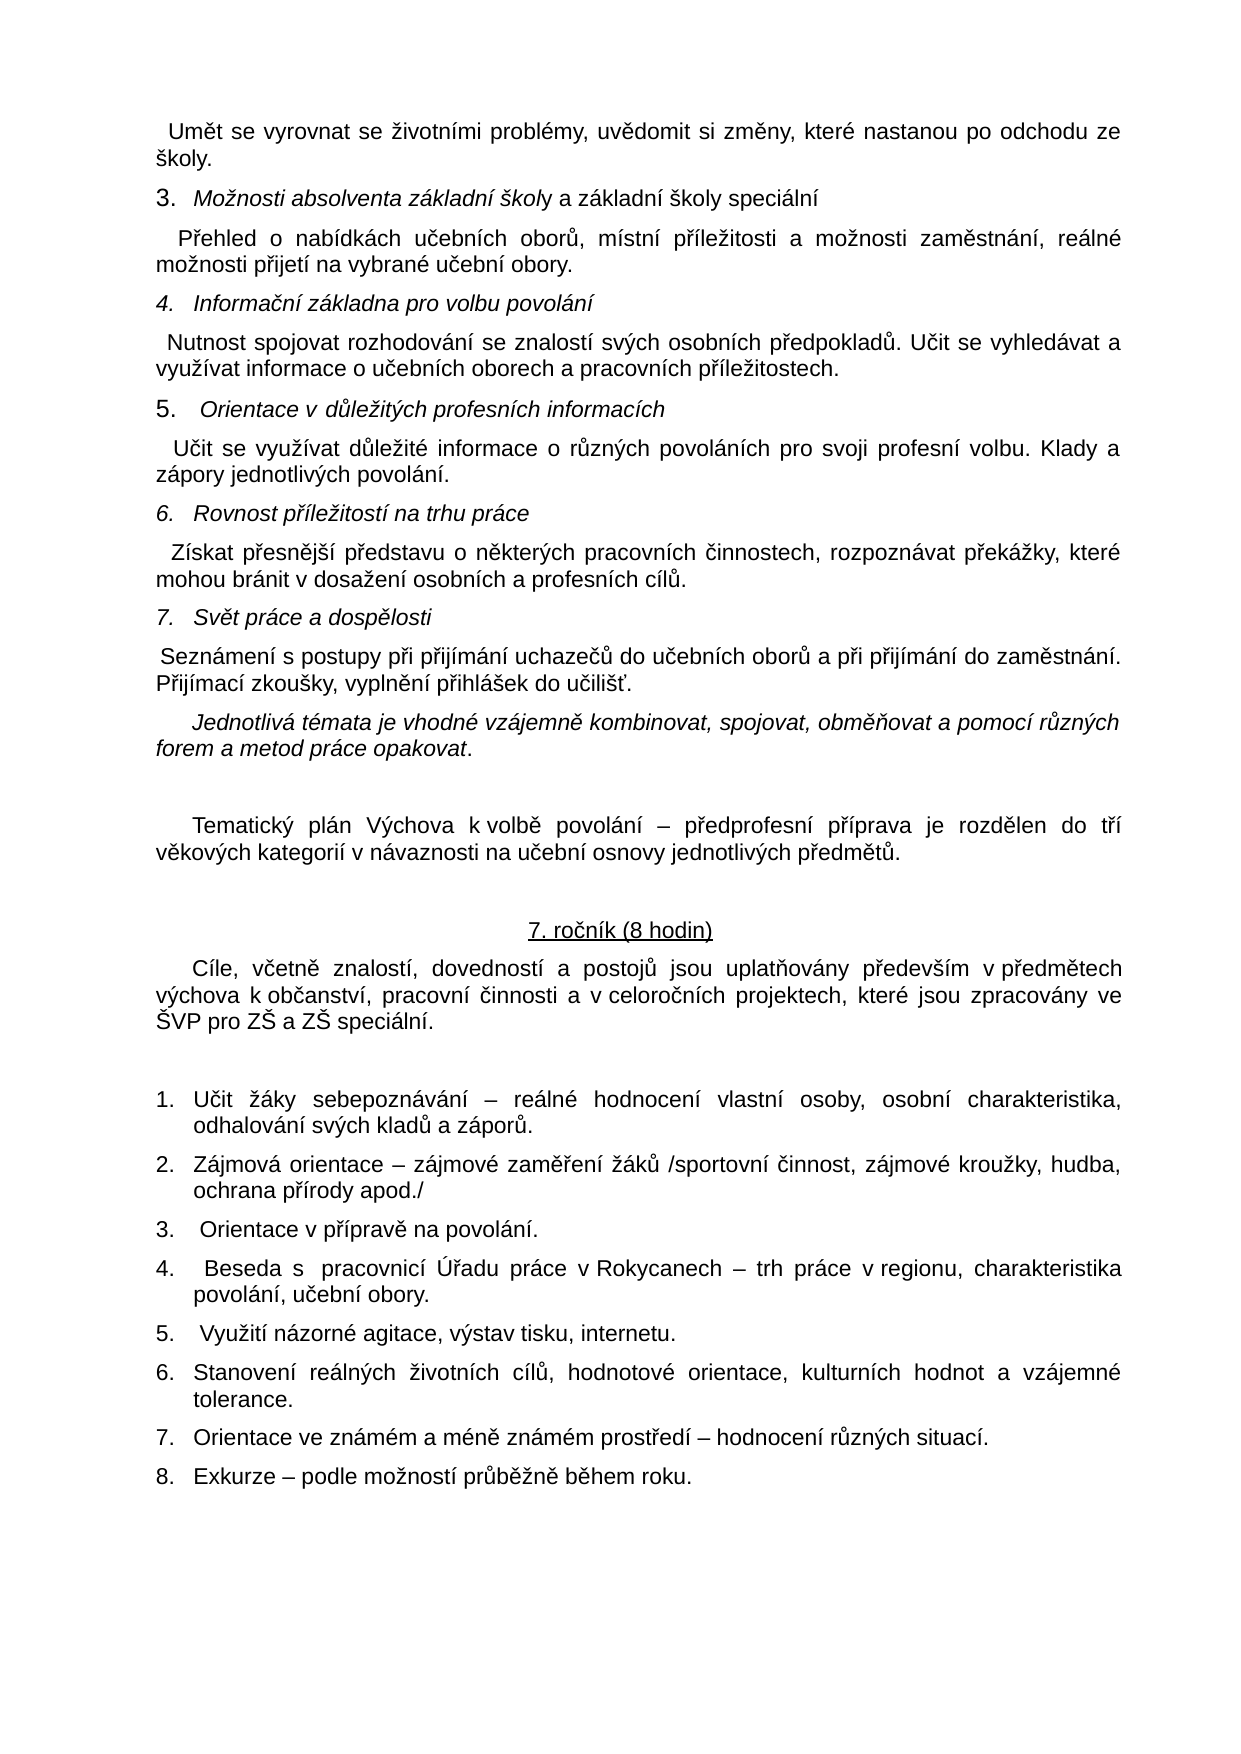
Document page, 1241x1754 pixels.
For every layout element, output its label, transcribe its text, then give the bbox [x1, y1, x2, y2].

list Exkurze – podle možností průběžně během roku. [156, 1463, 1122, 1489]
list Orientace v důležitých profesních informacích [156, 394, 1122, 423]
text 7. ročník (8 hodin) [118, 917, 1122, 943]
list Zájmová orientace – zájmové zaměření žáků /sportovní činnost, zájmové kroužky, hudba, ochrana přírody apod./ [156, 1151, 1122, 1204]
text Jednotlivá témata je vhodné vzájemně kombinovat, spojovat, obměňovat a pomocí různých forem a metod práce opakovat. [156, 708, 1122, 761]
list Stanovení reálných životních cílů, hodnotové orientace, kulturních hodnot a vzájemné tolerance. [156, 1359, 1122, 1412]
text Seznámení s postupy při přijímání uchazečů do učebních oborů a při přijímání do zaměstnání. Přijímací zkoušky, vyplnění přihlášek do učilišť. [126, 643, 1122, 696]
text Získat přesnější představu o některých pracovních činnostech, rozpoznávat překážky, které mohou bránit v dosažení osobních a profesních cílů. [126, 539, 1122, 592]
list Možnosti absolventa základní školy a základní školy speciální [156, 183, 1122, 212]
list Informační základna pro volbu povolání [156, 290, 1122, 316]
list Učit žáky sebepoznávání – reálné hodnocení vlastní osoby, osobní charakteristika, odhalování svých kladů a záporů. [156, 1086, 1122, 1138]
list Orientace ve známém a méně známém prostředí – hodnocení různých situací. [156, 1424, 1122, 1451]
text Nutnost spojovat rozhodování se znalostí svých osobních předpokladů. Učit se vyhledávat a využívat informace o učebních oborech a pracovních příležitostech. [126, 329, 1122, 381]
text Cíle, včetně znalostí, dovedností a postojů jsou uplatňovány především v předmětech výchova k občanství, pracovní činnosti a v celoročních projektech, které jsou zpracovány ve ŠVP pro ZŠ a ZŠ speciální. [156, 955, 1122, 1034]
list Využití názorné agitace, výstav tisku, internetu. [156, 1320, 1122, 1347]
list Rovnost příležitostí na trhu práce [156, 500, 1122, 527]
text Učit se využívat důležité informace o různých povoláních pro svoji profesní volbu. Klady a zápory jednotlivých povolání. [126, 435, 1122, 488]
text Tematický plán Výchova k volbě povolání – předprofesní příprava je rozdělen do tří věkových kategorií v návaznosti na učební osnovy jednotlivých předmětů. [156, 812, 1122, 865]
list Orientace v přípravě na povolání. [156, 1216, 1122, 1243]
text Umět se vyrovnat se životními problémy, uvědomit si změny, které nastanou po odchodu ze školy. [126, 118, 1122, 171]
list Beseda s pracovnicí Úřadu práce v Rokycanech – trh práce v regionu, charakteristika povolání, učební obory. [156, 1255, 1122, 1308]
text Přehled o nabídkách učebních oborů, místní příležitosti a možnosti zaměstnání, reálné možnosti přijetí na vybrané učební obory. [126, 224, 1122, 277]
list Svět práce a dospělosti [156, 604, 1122, 631]
